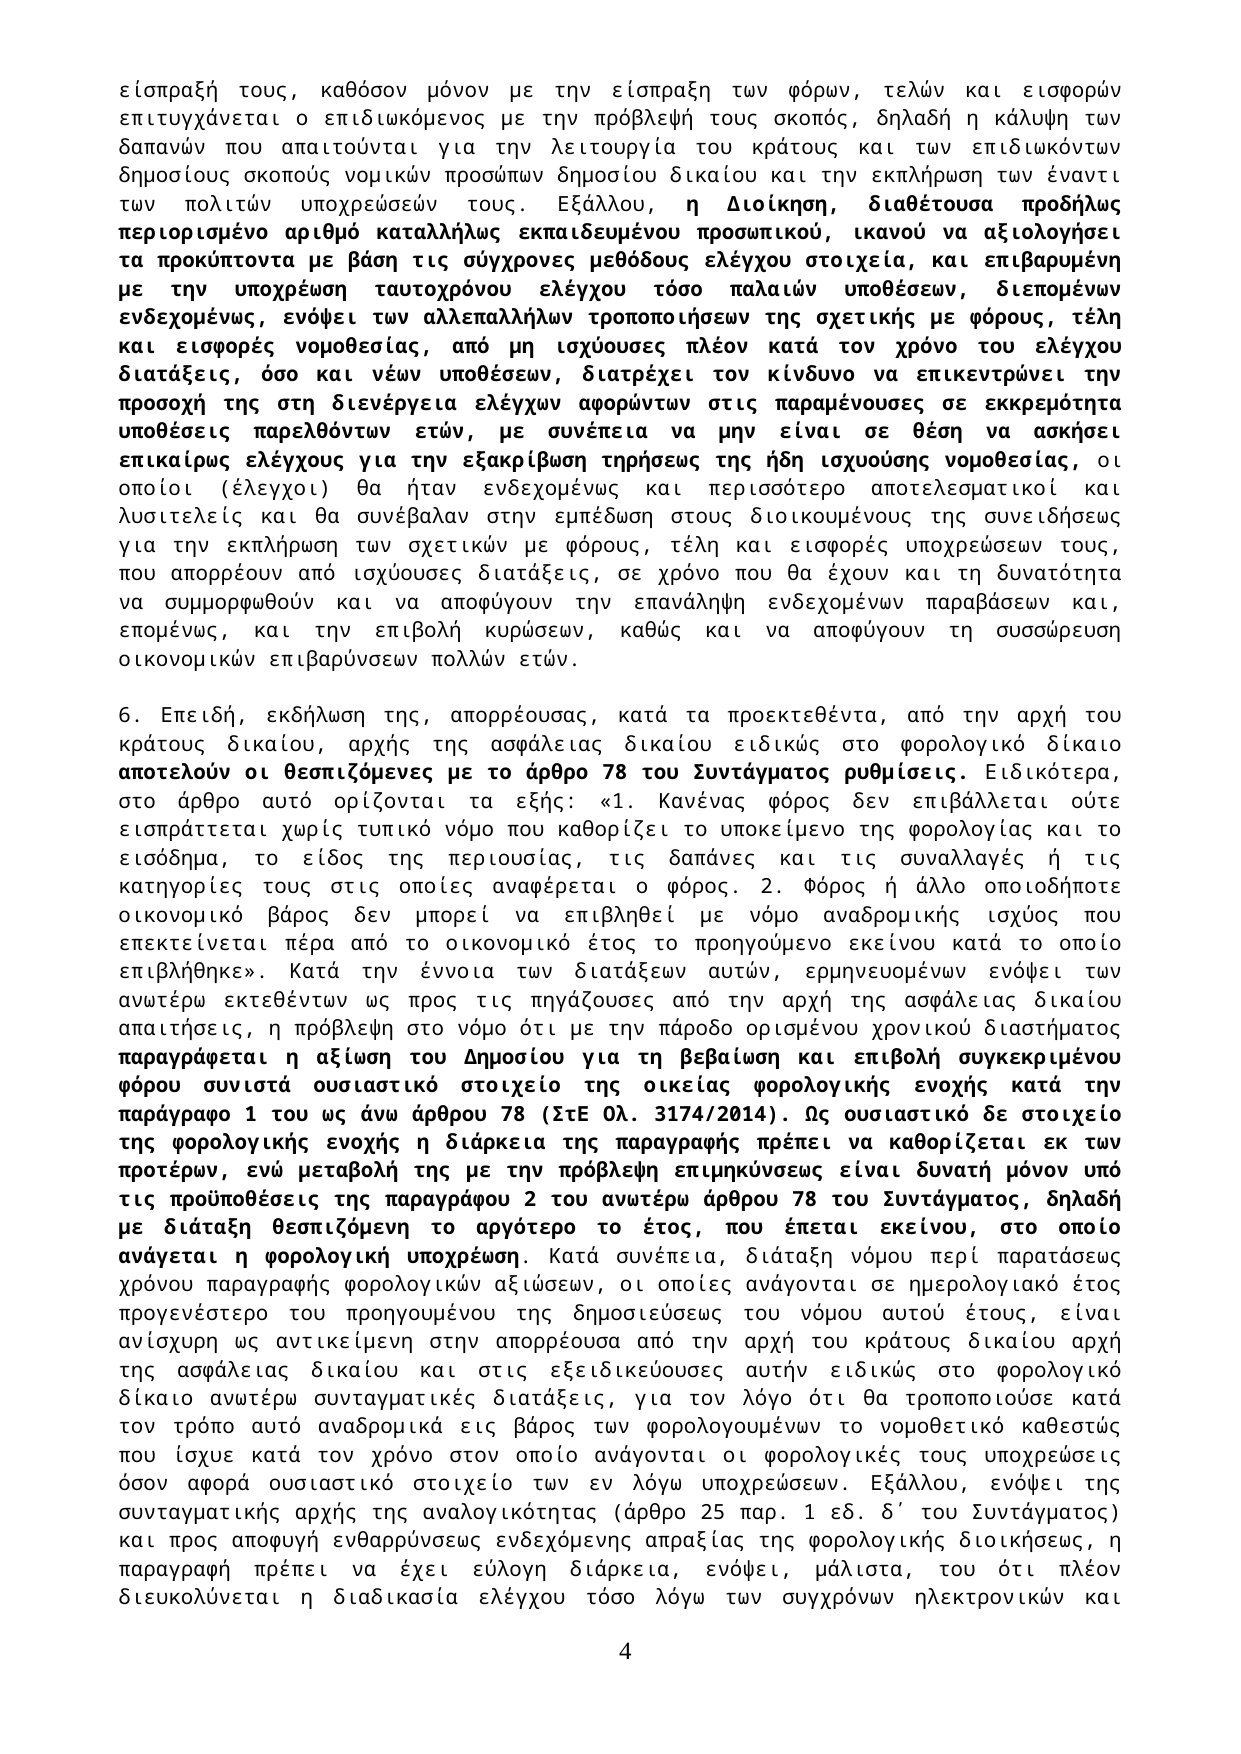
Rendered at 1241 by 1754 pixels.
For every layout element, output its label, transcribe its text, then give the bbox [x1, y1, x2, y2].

text είσπραξή τους, καθόσον μόνον με την είσπραξη των φόρων, τελών και εισφορών επιτυγχάνεται ο επιδιωκόμενος με την πρόβλεψή τους σκοπός, δηλαδή η κάλυψη των δαπανών που απαιτούνται για την λειτουργία του κράτους και των επιδιωκόντων δημοσίους σκοπούς νομικών προσώπων δημοσίου δικαίου και την εκπλήρωση των έναντι των πολιτών υποχρεώσεών τους. Εξάλλου, η Διοίκηση, διαθέτουσα προδήλως περιορισμένο αριθμό καταλλήλως εκπαιδευμένου προσωπικού, ικανού να αξιολογήσει τα προκύπτοντα με βάση τις σύγχρονες μεθόδους ελέγχου στοιχεία, και επιβαρυμένη με την υποχρέωση ταυτοχρόνου ελέγχου τόσο παλαιών υποθέσεων, διεπομένων ενδεχομένως, ενόψει των αλλεπαλλήλων τροποποιήσεων της σχετικής με φόρους, τέλη και εισφορές νομοθεσίας, από μη ισχύουσες πλέον κατά τον χρόνο του ελέγχου διατάξεις, όσο και νέων υποθέσεων, διατρέχει τον κίνδυνο να επικεντρώνει την προσοχή της στη διενέργεια ελέγχων αφορώντων στις παραμένουσες σε εκκρεμότητα υποθέσεις παρελθόντων ετών, με συνέπεια να μην είναι σε θέση να ασκήσει επικαίρως ελέγχους για την εξακρίβωση τηρήσεως της ήδη ισχυούσης νομοθεσίας, οι οποίοι (έλεγχοι) θα ήταν ενδεχομένως και περισσότερο αποτελεσματικοί και λυσιτελείς και θα συνέβαλαν στην εμπέδωση στους διοικουμένους της συνειδήσεως για την εκπλήρωση των σχετικών με φόρους, τέλη και εισφορές υποχρεώσεων τους, που απορρέουν από ισχύουσες διατάξεις, σε χρόνο που θα έχουν και τη δυνατότητα να συμμορφωθούν και να αποφύγουν την επανάληψη ενδεχομένων παραβάσεων και, επομένως, και την επιβολή κυρώσεων, καθώς και να αποφύγουν τη συσσώρευση οικονομικών επιβαρύνσεων πολλών ετών. [118, 75, 1122, 672]
text 6. Επειδή, εκδήλωση της, απορρέουσας, κατά τα προεκτεθέντα, από την αρχή του κράτους δικαίου, αρχής της ασφάλειας δικαίου ειδικώς στο φορολογικό δίκαιο αποτελούν οι θεσπιζόμενες με το άρθρο 78 του Συντάγματος ρυθμίσεις. Ειδικότερα, στο άρθρο αυτό ορίζονται τα εξής: «1. Κανένας φόρος δεν επιβάλλεται ούτε εισπράττεται χωρίς τυπικό νόμο που καθορίζει το υποκείμενο της φορολογίας και το εισόδημα, το είδος της περιουσίας, τις δαπάνες και τις συναλλαγές ή τις κατηγορίες τους στις οποίες αναφέρεται ο φόρος. 2. Φόρος ή άλλο οποιοδήποτε οικονομικό βάρος δεν μπορεί να επιβληθεί με νόμο αναδρομικής ισχύος που επεκτείνεται πέρα από το οικονομικό έτος το προηγούμενο εκείνου κατά το οποίο επιβλήθηκε». Κατά την έννοια των διατάξεων αυτών, ερμηνευομένων ενόψει των ανωτέρω εκτεθέντων ως προς τις πηγάζουσες από την αρχή της ασφάλειας δικαίου απαιτήσεις, η πρόβλεψη στο νόμο ότι με την πάροδο ορισμένου χρονικού διαστήματος παραγράφεται η αξίωση του Δημοσίου για τη βεβαίωση και επιβολή συγκεκριμένου φόρου συνιστά ουσιαστικό στοιχείο της οικείας φορολογικής ενοχής κατά την παράγραφο 1 του ως άνω άρθρου 78 (ΣτΕ Ολ. 3174/2014). Ως ουσιαστικό δε στοιχείο της φορολογικής ενοχής η διάρκεια της παραγραφής πρέπει να καθορίζεται εκ των προτέρων, ενώ μεταβολή της με την πρόβλεψη επιμηκύνσεως είναι δυνατή μόνον υπό τις προϋποθέσεις της παραγράφου 2 του ανωτέρω άρθρου 78 του Συντάγματος, δηλαδή με διάταξη θεσπιζόμενη το αργότερο το έτος, που έπεται εκείνου, στο οποίο ανάγεται η φορολογική υποχρέωση. Κατά συνέπεια, διάταξη νόμου περί παρατάσεως χρόνου παραγραφής φορολογικών αξιώσεων, οι οποίες ανάγονται σε ημερολογιακό έτος προγενέστερο του προηγουμένου της δημοσιεύσεως του νόμου αυτού έτους, είναι ανίσχυρη ως αντικείμενη στην απορρέουσα από την αρχή του κράτους δικαίου αρχή της ασφάλειας δικαίου και στις εξειδικεύουσες αυτήν ειδικώς στο φορολογικό δίκαιο ανωτέρω συνταγματικές διατάξεις, για τον λόγο ότι θα τροποποιούσε κατά τον τρόπο αυτό αναδρομικά εις βάρος των φορολογουμένων το νομοθετικό καθεστώς που ίσχυε κατά τον χρόνο στον οποίο ανάγονται οι φορολογικές τους υποχρεώσεις όσον αφορά ουσιαστικό στοιχείο των εν λόγω υποχρεώσεων. Εξάλλου, ενόψει της συνταγματικής αρχής της αναλογικότητας (άρθρο 25 παρ. 1 εδ. δ΄ του Συντάγματος) και προς αποφυγή ενθαρρύνσεως ενδεχόμενης απραξίας της φορολογικής διοικήσεως, η παραγραφή πρέπει να έχει εύλογη διάρκεια, ενόψει, μάλιστα, του ότι πλέον διευκολύνεται η διαδικασία ελέγχου τόσο λόγω των συγχρόνων ηλεκτρονικών και [118, 701, 1122, 1611]
